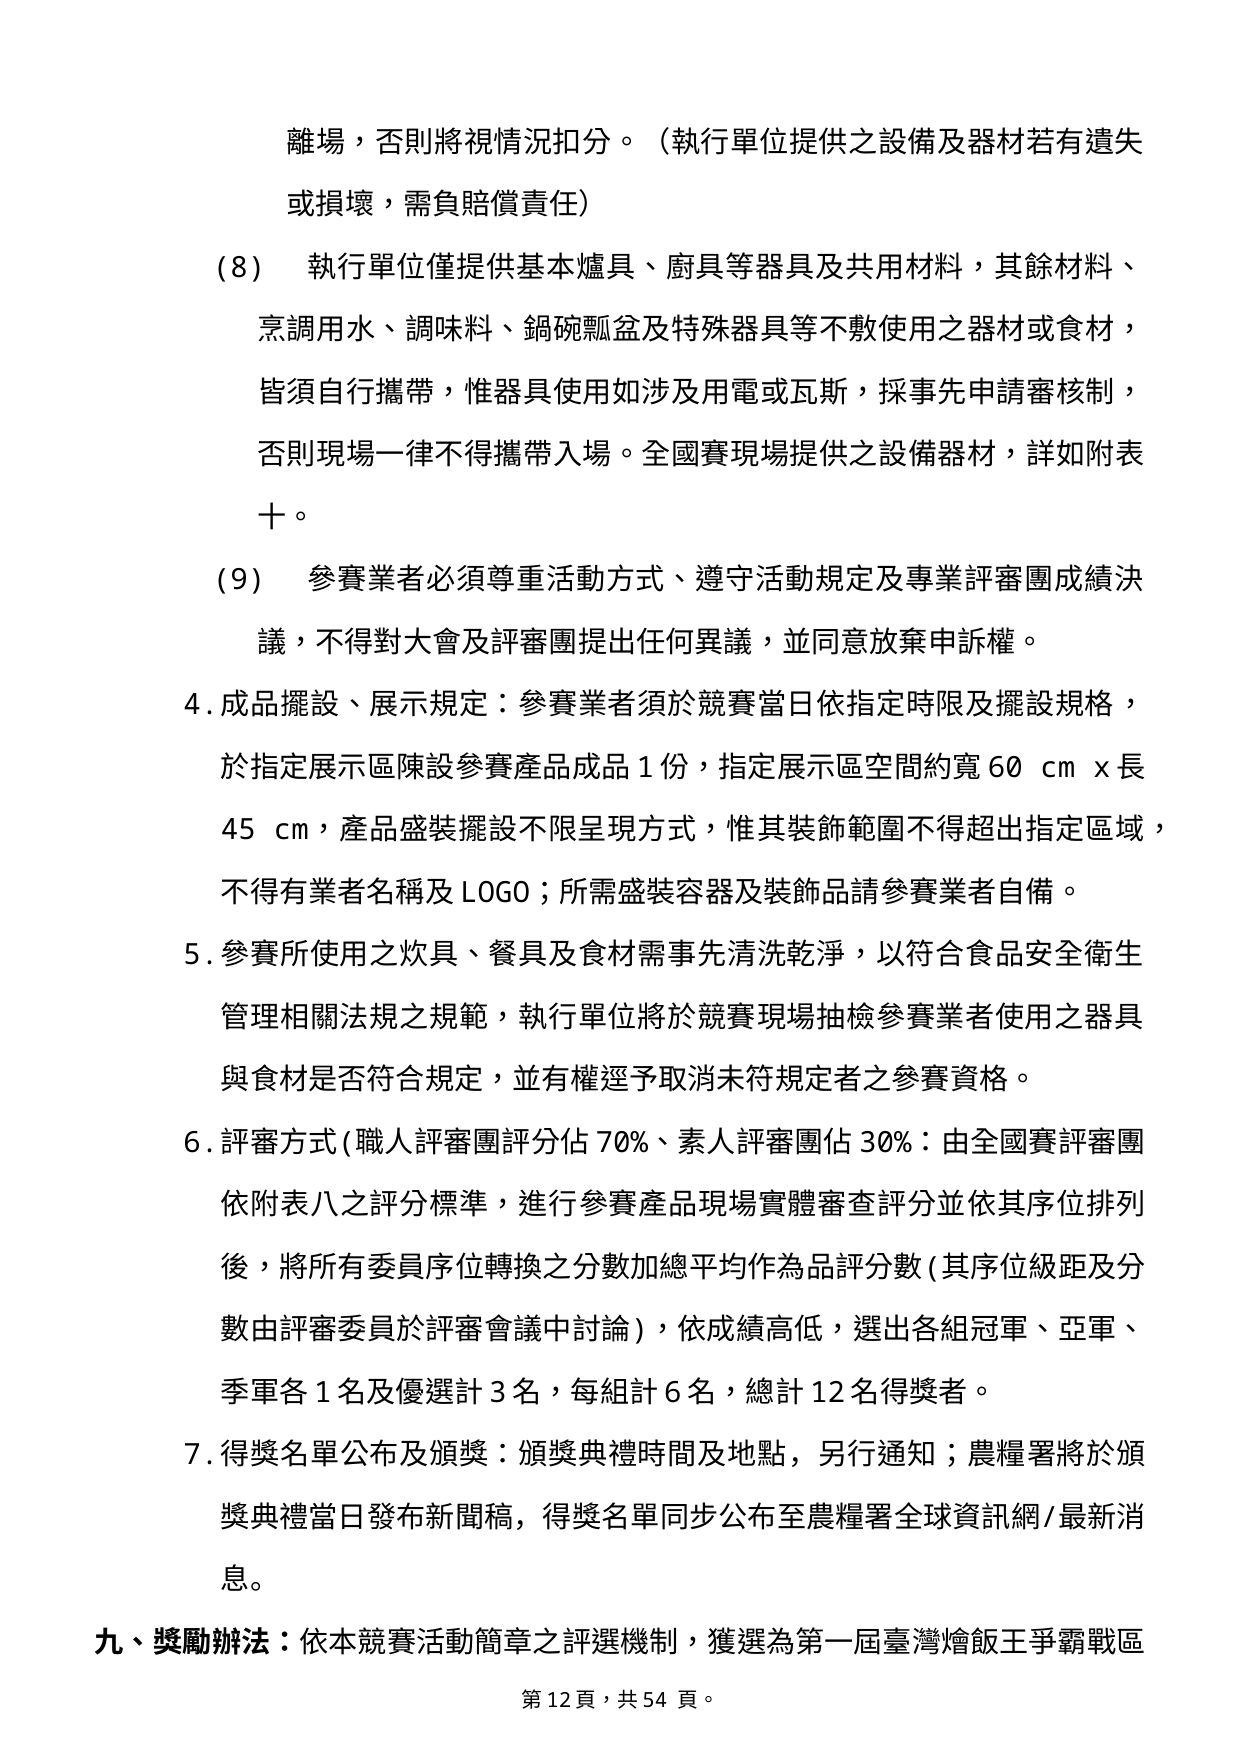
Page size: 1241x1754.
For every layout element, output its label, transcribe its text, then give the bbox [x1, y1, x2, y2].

list 執行單位僅提供基本爐具、廚具等器具及共用材料，其餘材料、烹調用水、調味料、鍋碗瓢盆及特殊器具等不敷使用之器材或食材，皆須自行攜帶，惟器具使用如涉及用電或瓦斯，採事先申請審核制，否則現場一律不得攜帶入場。全國賽現場提供之設備器材，詳如附表十。 [213, 223, 1146, 535]
list 參賽所使用之炊具、餐具及食材需事先清洗乾淨，以符合食品安全衛生管理相關法規之規範，執行單位將於競賽現場抽檢參賽業者使用之器具與食材是否符合規定，並有權逕予取消未符規定者之參賽資格。 [183, 910, 1146, 1098]
list 參賽業者必須尊重活動方式、遵守活動規定及專業評審團成績決議，不得對大會及評審團提出任何異議，並同意放棄申訴權。 [213, 535, 1146, 660]
list 成品擺設、展示規定：參賽業者須於競賽當日依指定時限及擺設規格，於指定展示區陳設參賽產品成品1份，指定展示區空間約寬60 cm x長45 cm，產品盛裝擺設不限呈現方式，惟其裝飾範圍不得超出指定區域，不得有業者名稱及LOGO；所需盛裝容器及裝飾品請參賽業者自備。 [183, 660, 1146, 910]
list 離場，否則將視情況扣分。（執行單位提供之設備及器材若有遺失或損壞，需負賠償責任） [257, 98, 1146, 223]
list 獎勵辦法：依本競賽活動簡章之評選機制，獲選為第一屆臺灣燴飯王爭霸戰區 [94, 1598, 1146, 1660]
list 得獎名單公布及頒獎：頒獎典禮時間及地點，另行通知；農糧署將於頒獎典禮當日發布新聞稿，得獎名單同步公布至農糧署全球資訊網/最新消息。 [183, 1410, 1146, 1598]
list 評審方式(職人評審團評分佔70%、素人評審團佔30%：由全國賽評審團依附表八之評分標準，進行參賽產品現場實體審查評分並依其序位排列後，將所有委員序位轉換之分數加總平均作為品評分數(其序位級距及分數由評審委員於評審會議中討論)，依成績高低，選出各組冠軍、亞軍、季軍各1名及優選計3名，每組計6名，總計12名得獎者。 [183, 1098, 1146, 1410]
